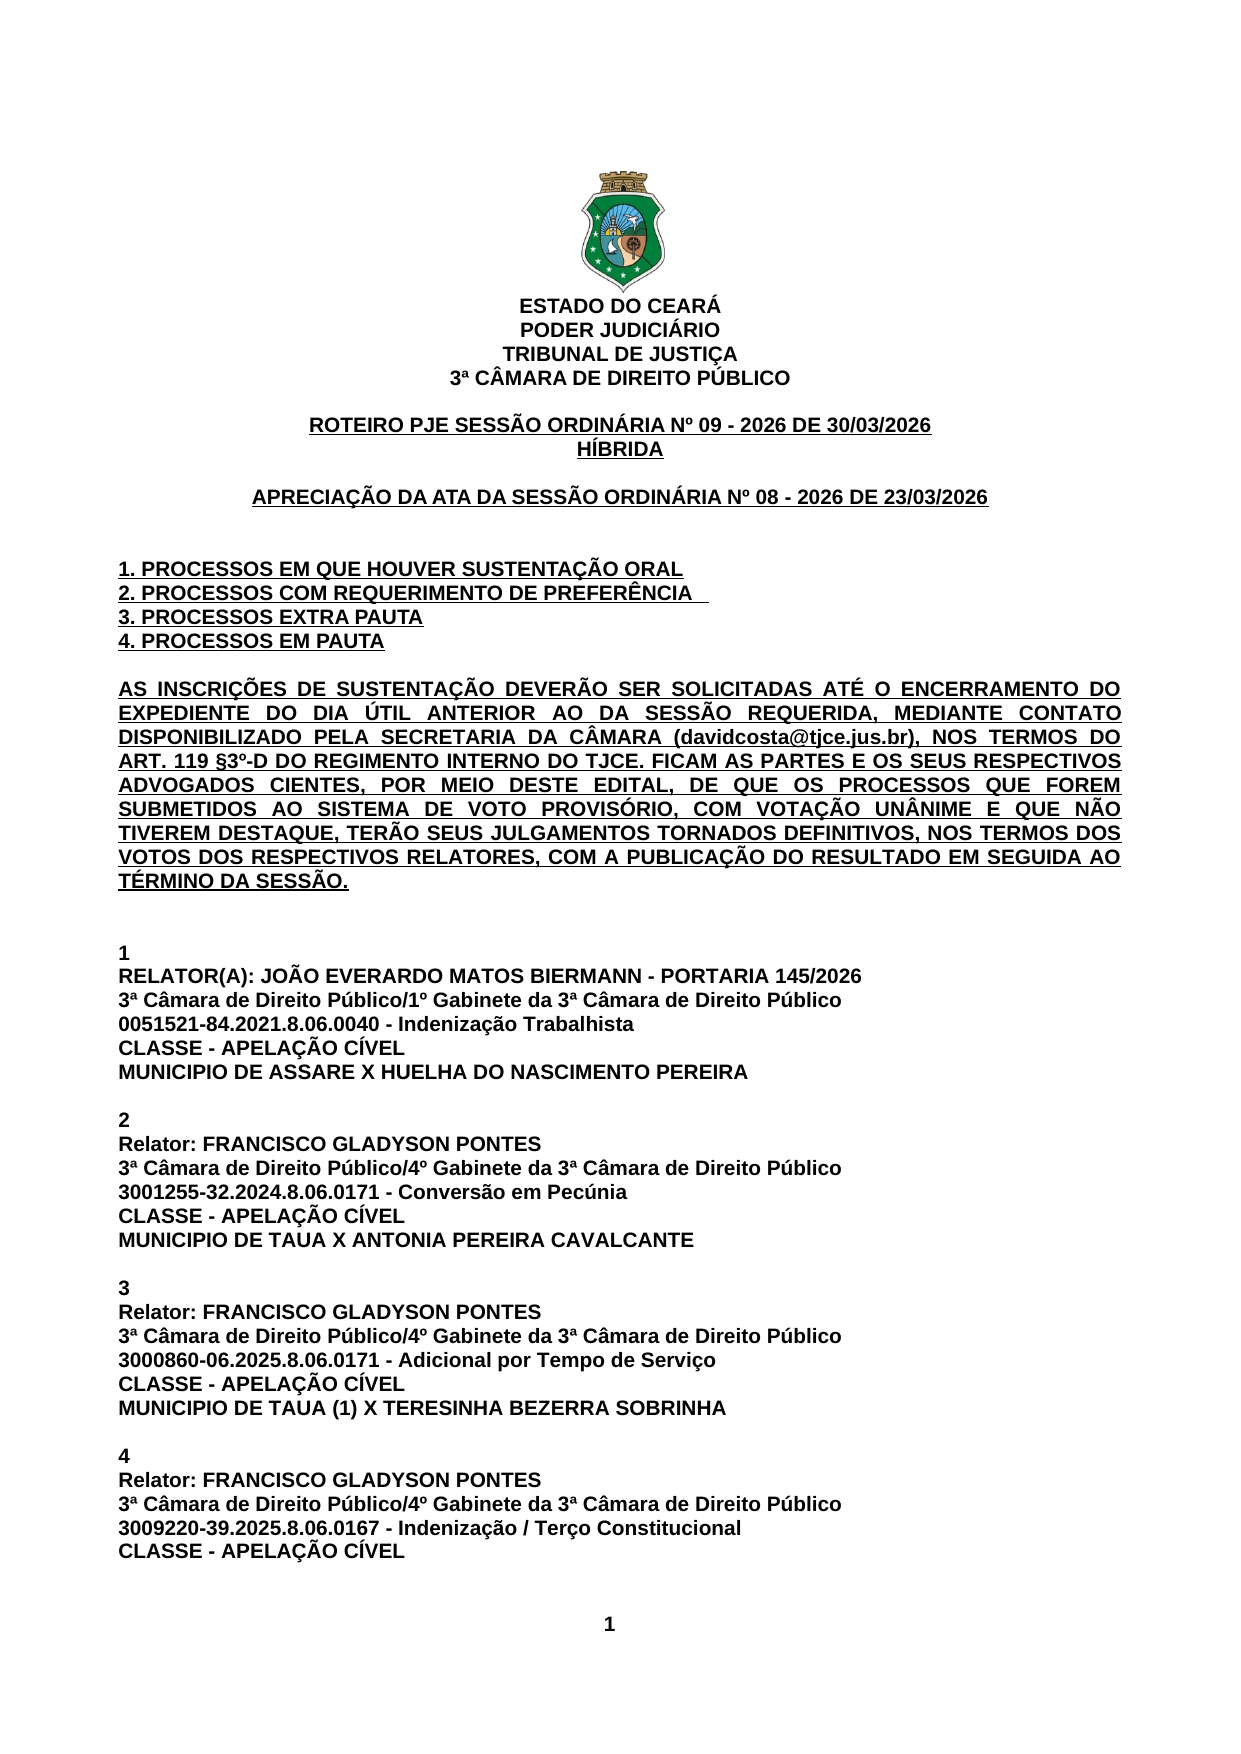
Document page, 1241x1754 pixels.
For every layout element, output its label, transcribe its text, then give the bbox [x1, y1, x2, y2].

text 3001255-32.2024.8.06.0171 - Conversão em Pecúnia [118, 1180, 1122, 1204]
text 2. PROCESSOS COM REQUERIMENTO DE PREFERÊNCIA [118, 581, 1122, 605]
text CLASSE - APELAÇÃO CÍVEL [118, 1036, 1122, 1060]
text MUNICIPIO DE TAUA (1) X TERESINHA BEZERRA SOBRINHA [118, 1396, 1122, 1419]
text ROTEIRO PJE SESSÃO ORDINÁRIA Nº 09 - 2026 DE 30/03/2026 [118, 413, 1122, 437]
text Relator: FRANCISCO GLADYSON PONTES [118, 1300, 1122, 1324]
text MUNICIPIO DE ASSARE X HUELHA DO NASCIMENTO PEREIRA [118, 1060, 1122, 1084]
text 0051521-84.2021.8.06.0040 - Indenização Trabalhista [118, 1012, 1122, 1036]
text ART. 119 §3º-D DO REGIMENTO INTERNO DO TJCE. FICAM AS PARTES E OS SEUS RESPECTIVOS [118, 747, 1122, 770]
text 3000860-06.2025.8.06.0171 - Adicional por Tempo de Serviço [118, 1348, 1122, 1372]
text 3ª CÂMARA DE DIREITO PÚBLICO [118, 365, 1122, 389]
text TRIBUNAL DE JUSTIÇA [118, 341, 1122, 365]
text 3009220-39.2025.8.06.0167 - Indenização / Terço Constitucional [118, 1515, 1122, 1539]
text CLASSE - APELAÇÃO CÍVEL [118, 1204, 1122, 1228]
text Relator: FRANCISCO GLADYSON PONTES [118, 1132, 1122, 1156]
text CLASSE - APELAÇÃO CÍVEL [118, 1539, 1122, 1563]
text MUNICIPIO DE TAUA X ANTONIA PEREIRA CAVALCANTE [118, 1228, 1122, 1252]
text SUBMETIDOS AO SISTEMA DE VOTO PROVISÓRIO, COM VOTAÇÃO UNÂNIME E QUE NÃO [118, 795, 1122, 818]
text APRECIAÇÃO DA ATA DA SESSÃO ORDINÁRIA Nº 08 - 2026 DE 23/03/2026 [118, 485, 1122, 509]
text 2 [118, 1108, 1122, 1132]
text 1 [118, 940, 1122, 964]
text PODER JUDICIÁRIO [118, 317, 1122, 341]
text 3ª Câmara de Direito Público/4º Gabinete da 3ª Câmara de Direito Público [118, 1491, 1122, 1515]
text 3ª Câmara de Direito Público/1º Gabinete da 3ª Câmara de Direito Público [118, 988, 1122, 1012]
text VOTOS DOS RESPECTIVOS RELATORES, COM A PUBLICAÇÃO DO RESULTADO EM SEGUIDA AO TÉRMINO DA SESSÃO. [118, 843, 1122, 892]
text 3ª Câmara de Direito Público/4º Gabinete da 3ª Câmara de Direito Público [118, 1156, 1122, 1180]
text AS INSCRIÇÕES DE SUSTENTAÇÃO DEVERÃO SER SOLICITADAS ATÉ O ENCERRAMENTO DO EXPEDIENTE DO DIA ÚTIL ANTERIOR AO DA SESSÃO REQUERIDA, MEDIANTE CONTATO [118, 677, 1122, 722]
text 3 [118, 1276, 1122, 1300]
text 1. PROCESSOS EM QUE HOUVER SUSTENTAÇÃO ORAL [118, 557, 1122, 581]
text ESTADO DO CEARÁ [118, 293, 1122, 317]
text 4 [118, 1443, 1122, 1467]
text 4. PROCESSOS EM PAUTA [118, 629, 1122, 653]
text TIVEREM DESTAQUE, TERÃO SEUS JULGAMENTOS TORNADOS DEFINITIVOS, NOS TERMOS DOS [118, 819, 1122, 842]
text HÍBRIDA [118, 437, 1122, 461]
picture [581, 171, 665, 294]
text DISPONIBILIZADO PELA SECRETARIA DA CÂMARA (davidcosta@tjce.jus.br), NOS TERMOS DO [118, 723, 1122, 746]
text 3. PROCESSOS EXTRA PAUTA [118, 605, 1122, 629]
text 3ª Câmara de Direito Público/4º Gabinete da 3ª Câmara de Direito Público [118, 1324, 1122, 1348]
text Relator: FRANCISCO GLADYSON PONTES [118, 1467, 1122, 1491]
text ADVOGADOS CIENTES, POR MEIO DESTE EDITAL, DE QUE OS PROCESSOS QUE FOREM [118, 771, 1122, 794]
text RELATOR(A): JOÃO EVERARDO MATOS BIERMANN - PORTARIA 145/2026 [118, 964, 1122, 988]
text CLASSE - APELAÇÃO CÍVEL [118, 1372, 1122, 1396]
